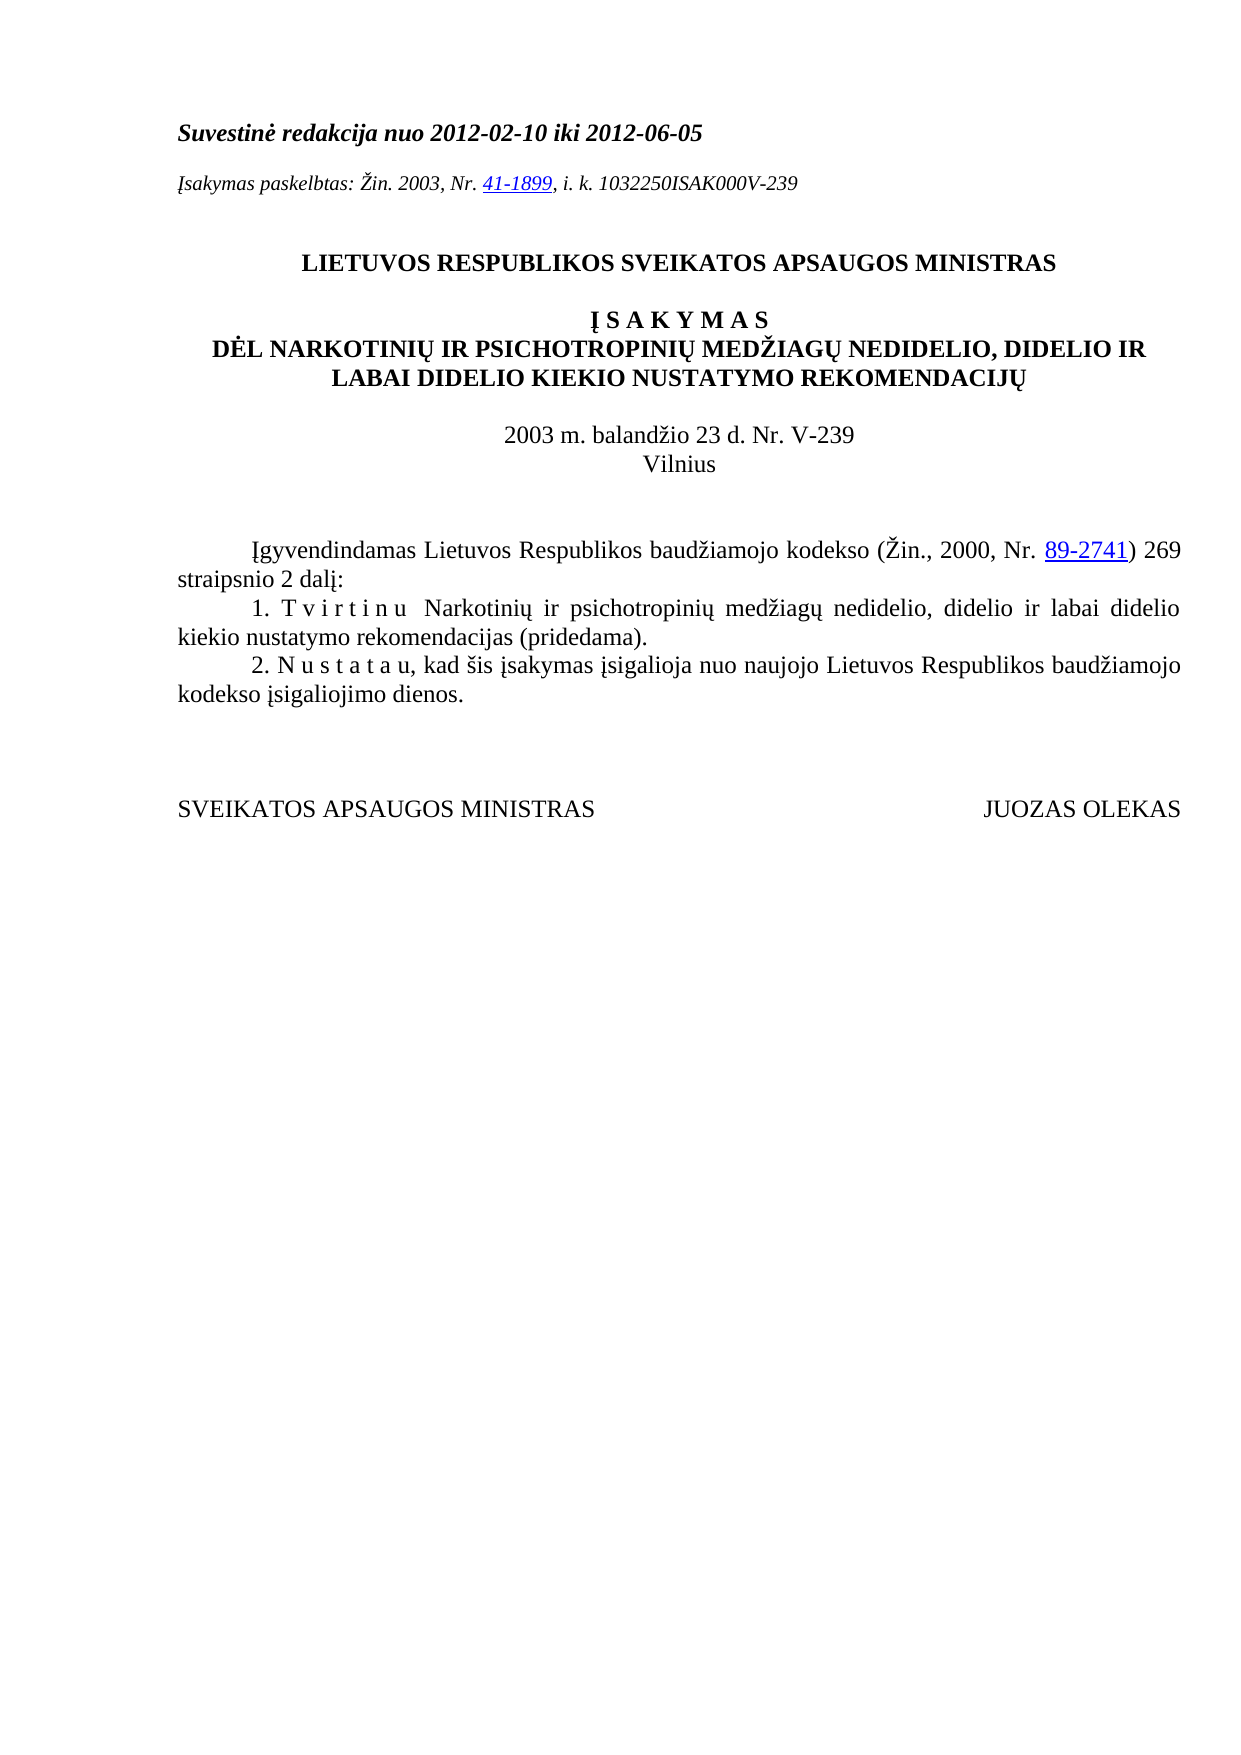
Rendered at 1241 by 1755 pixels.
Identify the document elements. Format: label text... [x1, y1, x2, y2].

text Į S A K Y M A S [177, 305, 1181, 334]
text Įsakymas paskelbtas: Žin. 2003, Nr. 41-1899, i. k. 1032250ISAK000V-239 [177, 171, 1181, 195]
text DĖL NARKOTINIŲ IR PSICHOTROPINIŲ MEDŽIAGŲ NEDIDELIO, DIDELIO IR LABAI DIDELIO KIEKIO NUSTATYMO REKOMENDACIJŲ [177, 334, 1181, 392]
text 2003 m. balandžio 23 d. Nr. V-239 [177, 420, 1181, 449]
text 2. Nustatau, kad šis įsakymas įsigalioja nuo naujojo Lietuvos Respublikos baudžiamojo kodekso įsigaliojimo dienos. [177, 650, 1181, 708]
text LIETUVOS RESPUBLIKOS SVEIKATOS APSAUGOS MINISTRAS [177, 248, 1181, 277]
text Įgyvendindamas Lietuvos Respublikos baudžiamojo kodekso (Žin., 2000, Nr. 89-2741) 269 straipsnio 2 dalį: [177, 535, 1181, 593]
text Vilnius [177, 449, 1181, 478]
text 1. Tvirtinu Narkotinių ir psichotropinių medžiagų nedidelio, didelio ir labai didelio kiekio nustatymo rekomendacijas (pridedama). [177, 593, 1181, 650]
text Suvestinė redakcija nuo 2012-02-10 iki 2012-06-05 [177, 118, 1181, 147]
text SVEIKATOS APSAUGOS MINISTRAS JUOZAS OLEKAS [177, 794, 1181, 823]
